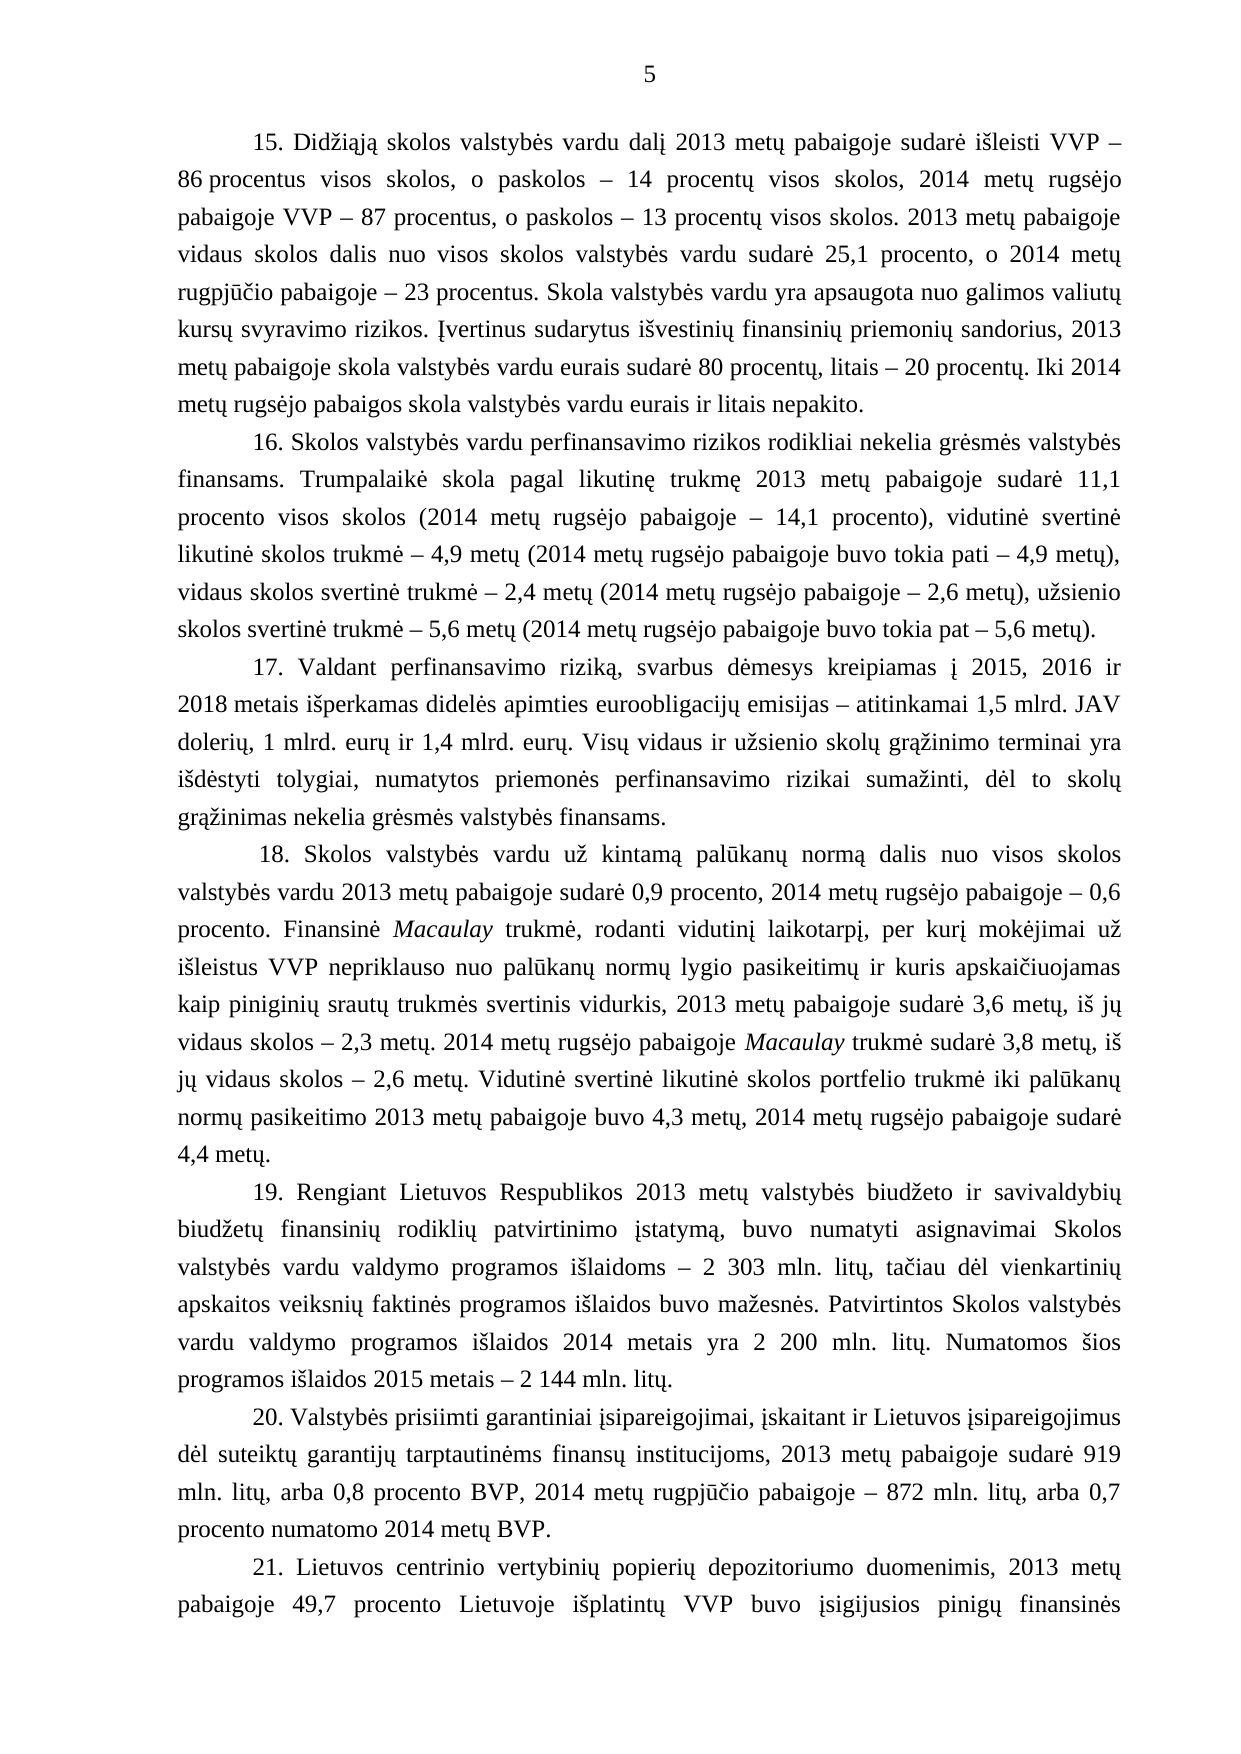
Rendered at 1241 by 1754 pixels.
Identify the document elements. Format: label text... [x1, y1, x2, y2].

text 19. Rengiant Lietuvos Respublikos 2013 metų valstybės biudžeto ir savivaldybių biudžetų finansinių rodiklių patvirtinimo įstatymą, buvo numatyti asignavimai Skolos valstybės vardu valdymo programos išlaidoms – 2 303 mln. litų, tačiau dėl vienkartinių apskaitos veiksnių faktinės programos išlaidos buvo mažesnės. Patvirtintos Skolos valstybės vardu valdymo programos išlaidos 2014 metais yra 2 200 mln. litų. Numatomos šios programos išlaidos 2015 metais – 2 144 mln. litų. [177, 1168, 1122, 1393]
text 15. Didžiąją skolos valstybės vardu dalį 2013 metų pabaigoje sudarė išleisti VVP – 86 procentus visos skolos, o paskolos – 14 procentų visos skolos, 2014 metų rugsėjo pabaigoje VVP – 87 procentus, o paskolos – 13 procentų visos skolos. 2013 metų pabaigoje vidaus skolos dalis nuo visos skolos valstybės vardu sudarė 25,1 procento, o 2014 metų rugpjūčio pabaigoje – 23 procentus. Skola valstybės vardu yra apsaugota nuo galimos valiutų kursų svyravimo rizikos. Įvertinus sudarytus išvestinių finansinių priemonių sandorius, 2013 metų pabaigoje skola valstybės vardu eurais sudarė 80 procentų, litais – 20 procentų. Iki 2014 metų rugsėjo pabaigos skola valstybės vardu eurais ir litais nepakito. [177, 118, 1122, 418]
text 18. Skolos valstybės vardu už kintamą palūkanų normą dalis nuo visos skolos valstybės vardu 2013 metų pabaigoje sudarė 0,9 procento, 2014 metų rugsėjo pabaigoje – 0,6 procento. Finansinė Macaulay trukmė, rodanti vidutinį laikotarpį, per kurį mokėjimai už išleistus VVP nepriklauso nuo palūkanų normų lygio pasikeitimų ir kuris apskaičiuojamas kaip piniginių srautų trukmės svertinis vidurkis, 2013 metų pabaigoje sudarė 3,6 metų, iš jų vidaus skolos – 2,3 metų. 2014 metų rugsėjo pabaigoje Macaulay trukmė sudarė 3,8 metų, iš jų vidaus skolos – 2,6 metų. Vidutinė svertinė likutinė skolos portfelio trukmė iki palūkanų normų pasikeitimo 2013 metų pabaigoje buvo 4,3 metų, 2014 metų rugsėjo pabaigoje sudarė 4,4 metų. [177, 831, 1122, 1168]
text 20. Valstybės prisiimti garantiniai įsipareigojimai, įskaitant ir Lietuvos įsipareigojimus dėl suteiktų garantijų tarptautinėms finansų institucijoms, 2013 metų pabaigoje sudarė 919 mln. litų, arba 0,8 procento BVP, 2014 metų rugpjūčio pabaigoje – 872 mln. litų, arba 0,7 procento numatomo 2014 metų BVP. [177, 1393, 1122, 1543]
text 21. Lietuvos centrinio vertybinių popierių depozitoriumo duomenimis, 2013 metų pabaigoje 49,7 procento Lietuvoje išplatintų VVP buvo įsigijusios pinigų finansinės [177, 1543, 1122, 1618]
text 17. Valdant perfinansavimo riziką, svarbus dėmesys kreipiamas į 2015, 2016 ir 2018 metais išperkamas didelės apimties euroobligacijų emisijas – atitinkamai 1,5 mlrd. JAV dolerių, 1 mlrd. eurų ir 1,4 mlrd. eurų. Visų vidaus ir užsienio skolų grąžinimo terminai yra išdėstyti tolygiai, numatytos priemonės perfinansavimo rizikai sumažinti, dėl to skolų grąžinimas nekelia grėsmės valstybės finansams. [177, 643, 1122, 831]
text 16. Skolos valstybės vardu perfinansavimo rizikos rodikliai nekelia grėsmės valstybės finansams. Trumpalaikė skola pagal likutinę trukmę 2013 metų pabaigoje sudarė 11,1 procento visos skolos (2014 metų rugsėjo pabaigoje – 14,1 procento), vidutinė svertinė likutinė skolos trukmė – 4,9 metų (2014 metų rugsėjo pabaigoje buvo tokia pati – 4,9 metų), vidaus skolos svertinė trukmė – 2,4 metų (2014 metų rugsėjo pabaigoje – 2,6 metų), užsienio skolos svertinė trukmė – 5,6 metų (2014 metų rugsėjo pabaigoje buvo tokia pat – 5,6 metų). [177, 418, 1122, 643]
